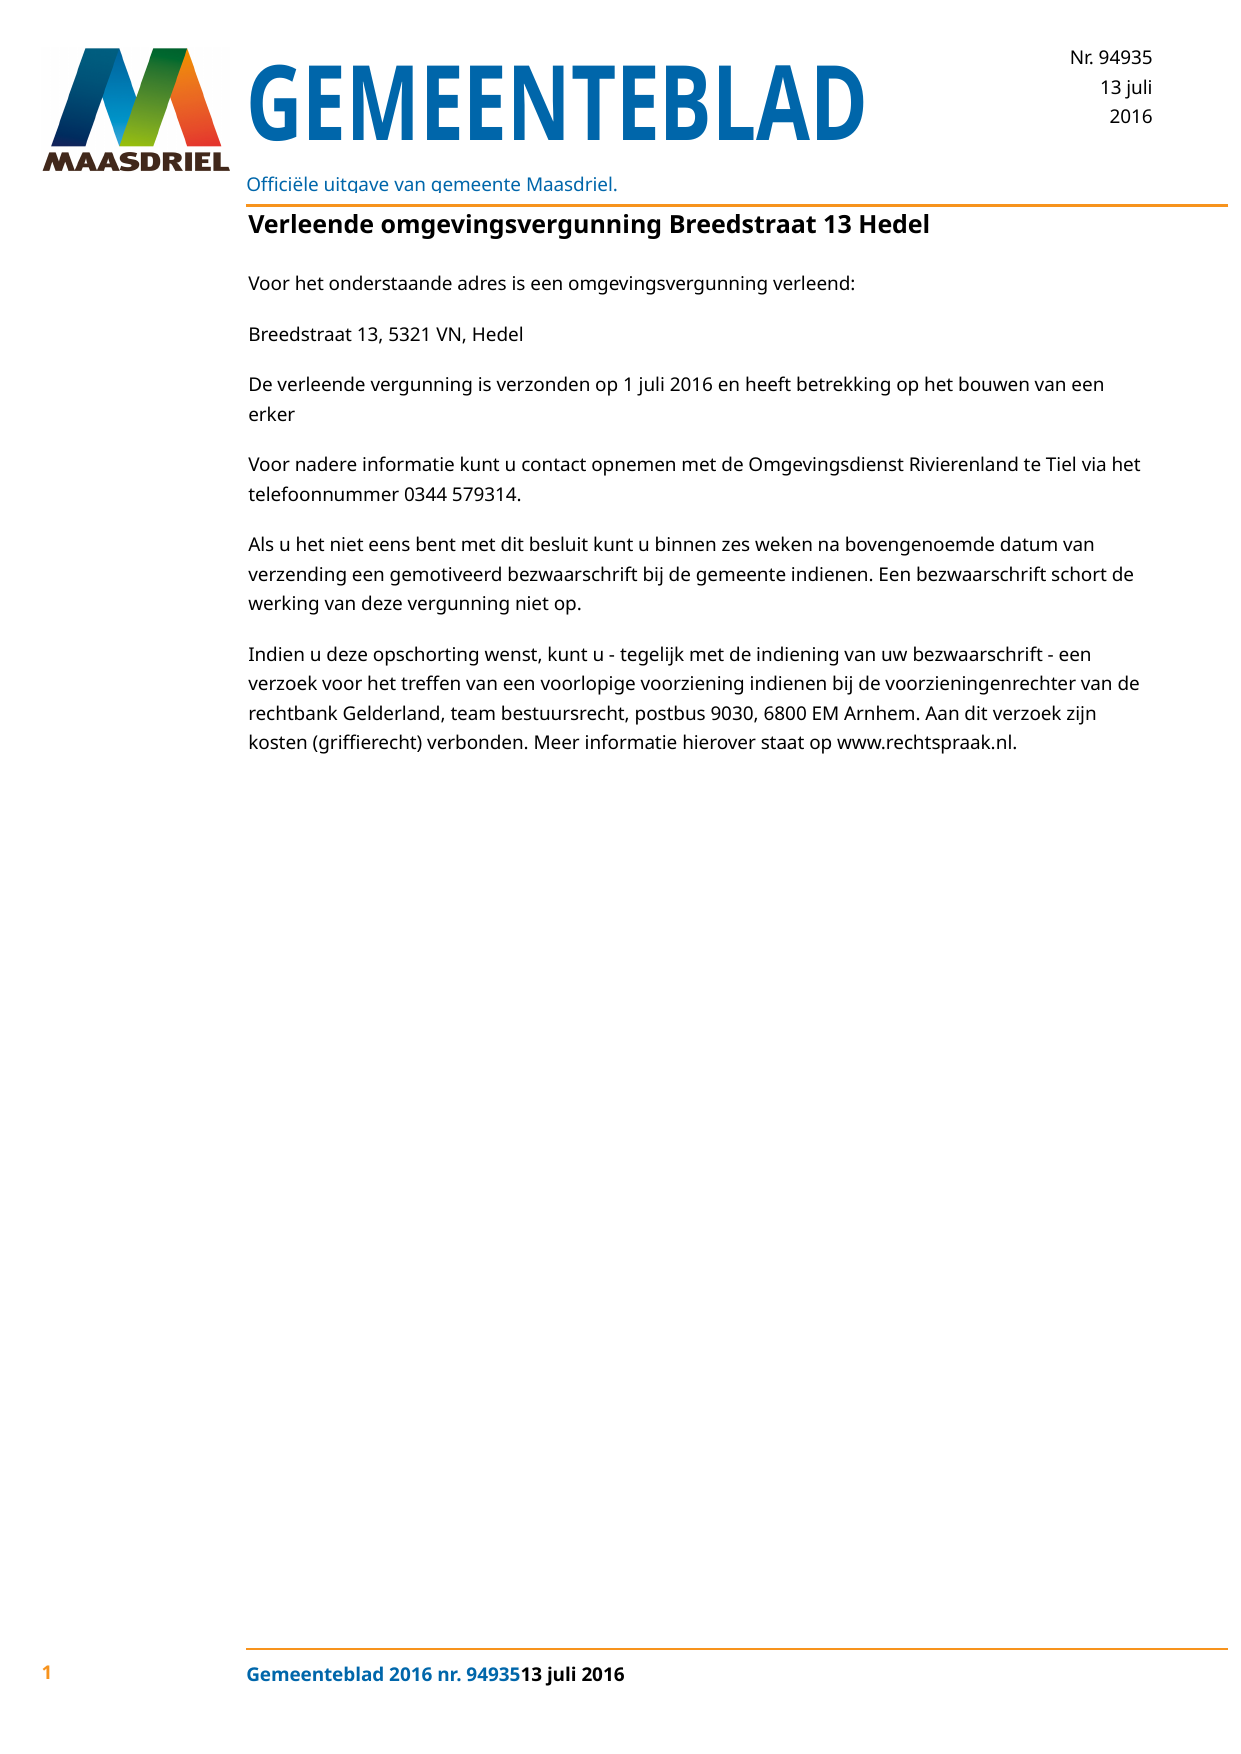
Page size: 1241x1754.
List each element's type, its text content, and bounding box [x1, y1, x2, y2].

picture [41, 47, 231, 172]
text Als u het niet eens bent met dit besluit kunt u binnen zes weken na bovengenoemde datum van verzending een gemotiveerd bezwaarschrift bij de gemeente indienen. Een bezwaarschrift schort de werking van deze vergunning niet op. [248, 531, 1152, 616]
text Voor het onderstaande adres is een omgevingsvergunning verleend: [248, 270, 1152, 296]
text De verleende vergunning is verzonden op 1 juli 2016 en heeft betrekking op het bouwen van een erker [248, 371, 1152, 426]
text Voor nadere informatie kunt u contact opnemen met de Omgevingsdienst Rivierenland te Tiel via het telefoonnummer 0344 579314. [248, 451, 1152, 506]
text Breedstraat 13, 5321 VN, Hedel [248, 321, 1152, 346]
text Indien u deze opschorting wenst, kunt u - tegelijk met de indiening van uw bezwaarschrift - een verzoek voor het treffen van een voorlopige voorziening indienen bij de voorzieningenrechter van de rechtbank Gelderland, team bestuursrecht, postbus 9030, 6800 EM Arnhem. Aan dit verzoek zijn kosten (griffierecht) verbonden. Meer informatie hierover staat op www.rechtspraak.nl. [248, 641, 1152, 755]
text Verleende omgevingsvergunning Breedstraat 13 Hedel [248, 207, 1152, 241]
